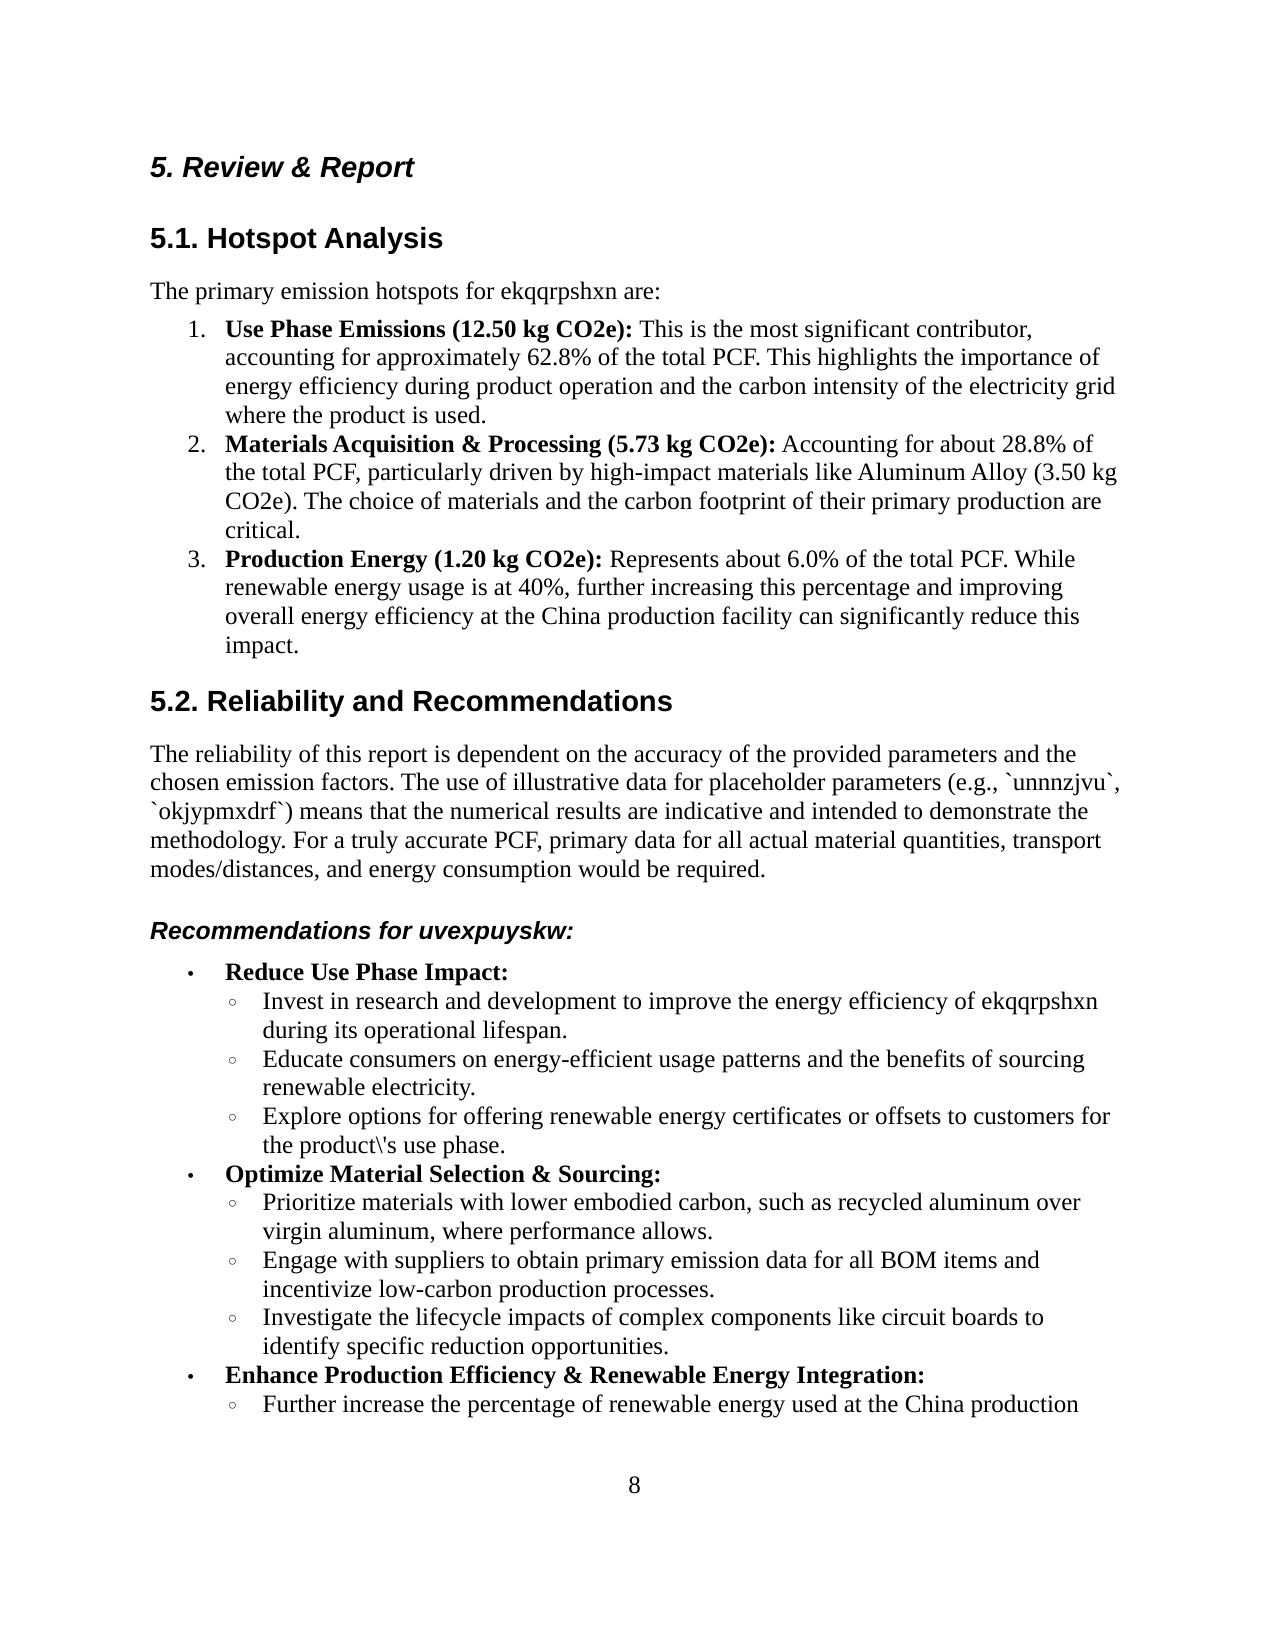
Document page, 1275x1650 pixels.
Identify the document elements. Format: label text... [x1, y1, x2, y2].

text The reliability of this report is dependent on the accuracy of the provided parameters and the chosen emission factors. The use of illustrative data for placeholder parameters (e.g., `unnnzjvu`, `okjypmxdrf`) means that the numerical results are indicative and intended to demonstrate the methodology. For a truly accurate PCF, primary data for all actual material quantities, transport modes/distances, and energy consumption would be required. [150, 739, 1125, 882]
list Production Energy (1.20 kg CO2e): Represents about 6.0% of the total PCF. While renewable energy usage is at 40%, further increasing this percentage and improving overall energy efficiency at the China production facility can significantly reduce this impact. [187, 544, 1125, 659]
subtitle 5. Review & Report [150, 150, 1125, 183]
list Materials Acquisition & Processing (5.73 kg CO2e): Accounting for about 28.8% of the total PCF, particularly driven by high-impact materials like Aluminum Alloy (3.50 kg CO2e). The choice of materials and the carbon footprint of their primary production are critical. [187, 429, 1125, 544]
subtitle 5.2. Reliability and Recommendations [150, 684, 1125, 717]
subtitle 5.1. Hotspot Analysis [150, 221, 1125, 254]
text The primary emission hotspots for ekqqrpshxn are: [150, 276, 1125, 305]
list Enhance Production Efficiency & Renewable Energy Integration: [187, 1360, 1125, 1389]
list Reduce Use Phase Impact: [187, 957, 1125, 986]
list Explore options for offering renewable energy certificates or offsets to customers for the product\'s use phase. [225, 1101, 1125, 1159]
list Prioritize materials with lower embodied carbon, such as recycled aluminum over virgin aluminum, where performance allows. [225, 1187, 1125, 1245]
list Optimize Material Selection & Sourcing: [187, 1159, 1125, 1187]
list Invest in research and development to improve the energy efficiency of ekqqrpshxn during its operational lifespan. [225, 986, 1125, 1044]
list Investigate the lifecycle impacts of complex components like circuit boards to identify specific reduction opportunities. [225, 1302, 1125, 1360]
list Engage with suppliers to obtain primary emission data for all BOM items and incentivize low-carbon production processes. [225, 1245, 1125, 1302]
subtitle Recommendations for uvexpuyskw: [150, 916, 1125, 945]
list Educate consumers on energy-efficient usage patterns and the benefits of sourcing renewable electricity. [225, 1044, 1125, 1101]
list Use Phase Emissions (12.50 kg CO2e): This is the most significant contributor, accounting for approximately 62.8% of the total PCF. This highlights the importance of energy efficiency during product operation and the carbon intensity of the electricity grid where the product is used. [187, 314, 1125, 429]
list Further increase the percentage of renewable energy used at the China production [225, 1389, 1125, 1417]
